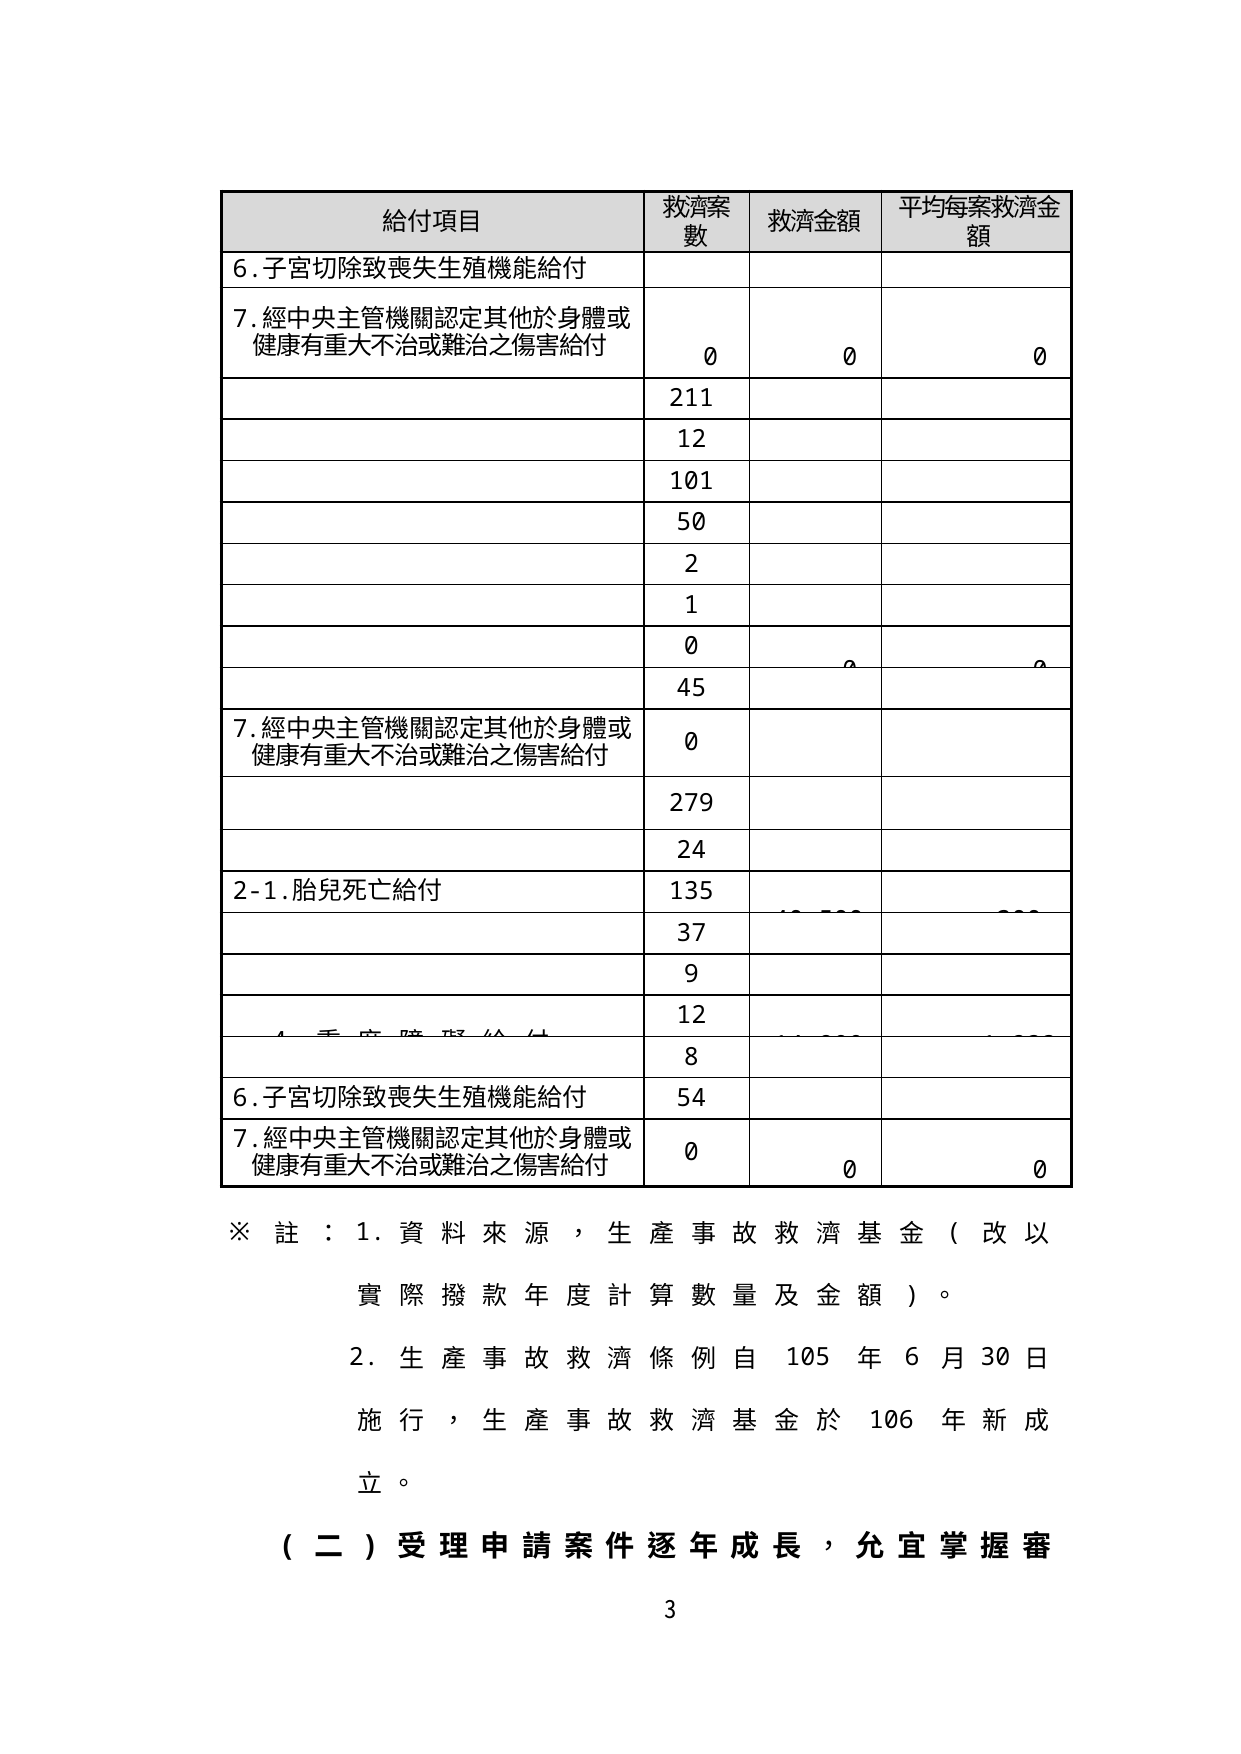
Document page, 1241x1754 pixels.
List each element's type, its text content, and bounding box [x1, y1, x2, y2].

table_cell 0 [645, 627, 749, 666]
table_cell 0 [645, 710, 749, 776]
table_cell 135 [645, 872, 749, 911]
table_cell 154,800 [750, 777, 881, 829]
table_cell 3,000 [750, 544, 881, 584]
table_cell 1 [645, 585, 749, 625]
table_cell 1.孕產婦死亡給付 [223, 830, 643, 870]
table_cell 4.重度障礙給付 [223, 996, 643, 1036]
table_cell 8 [645, 1037, 749, 1077]
table_cell 19,100 [750, 1078, 881, 1118]
table_cell 5.中度障礙給付 [223, 1037, 643, 1077]
table_cell 4.重度障礙給付 [223, 585, 643, 625]
table_cell 2-2.新生兒死亡給付 [223, 503, 643, 542]
table_cell 16,400 [750, 668, 881, 708]
table_cell 54 [645, 1078, 749, 1118]
table_cell 7.經中央主管機關認定其他於身體或健康有重大不治或難治之傷害給付 [223, 288, 643, 377]
table_cell 14,800 [750, 996, 881, 1036]
table_cell 12 [645, 420, 749, 460]
table_cell 364 [882, 668, 1070, 708]
table_cell 30,300 [750, 461, 881, 501]
table_cell 300 [882, 913, 1070, 953]
table_cell 300 [882, 503, 1070, 542]
table_cell 350 [882, 253, 1070, 286]
table_cell 2 [645, 544, 749, 584]
table_cell 48,000 [750, 830, 881, 870]
text 2.生產事故救濟條例自105年6月30日施行，生產事故救濟基金於106年新成立。 [230, 1314, 1058, 1502]
table_cell 107年度合計 [223, 777, 643, 829]
table_cell 279 [645, 777, 749, 829]
table_cell 12 [645, 996, 749, 1036]
table_cell 3.極重度障礙給付 [223, 544, 643, 584]
text ※註：1.資料來源，生產事故救濟基金(改以實際撥款年度計算數量及金額)。 [183, 1189, 1058, 1314]
table_cell 1,233 [882, 996, 1070, 1036]
table_cell 101 [645, 461, 749, 501]
table_cell 354 [882, 1078, 1070, 1118]
table_cell 5.中度障礙給付 [223, 627, 643, 666]
table_cell 555 [882, 777, 1070, 829]
table_cell 2-2.新生兒死亡給付 [223, 913, 643, 953]
table_cell 24 [645, 830, 749, 870]
table_cell 2,000 [882, 830, 1070, 870]
table_cell 0 [645, 1120, 749, 1185]
table_cell 2-1.胎兒死亡給付 [223, 872, 643, 911]
table_cell 50 [645, 503, 749, 542]
table_cell 6.子宮切除致喪失生殖機能給付 [223, 253, 643, 286]
table_cell 0 [882, 288, 1070, 377]
table_cell 1.孕產婦死亡給付 [223, 420, 643, 460]
table_cell 7.經中央主管機關認定其他於身體或健康有重大不治或難治之傷害給付 [223, 1120, 643, 1185]
table_cell 7.經中央主管機關認定其他於身體或健康有重大不治或難治之傷害給付 [223, 710, 643, 776]
table_cell 6.子宮切除致喪失生殖機能給付 [223, 668, 643, 708]
table_cell 300 [882, 872, 1070, 911]
table_cell 1,400 [750, 253, 881, 286]
table_header 平均每案救濟金額 [882, 193, 1070, 251]
table_cell 37 [645, 913, 749, 953]
table_cell 0 [882, 710, 1070, 776]
table_cell 8,800 [750, 1037, 881, 1077]
table_cell 1,389 [882, 955, 1070, 994]
table_cell 0 [750, 1120, 881, 1185]
table_cell 15,000 [750, 503, 881, 542]
table_cell 1,300 [750, 585, 881, 625]
table_header 救濟案數 [645, 193, 749, 251]
table_cell 0 [882, 627, 1070, 666]
table_header 給付項目 [223, 193, 643, 251]
table_cell 11,100 [750, 913, 881, 953]
table_cell 24,000 [750, 420, 881, 460]
table_cell 427 [882, 379, 1070, 418]
table_cell 12,500 [750, 955, 881, 994]
table_cell 1,500 [882, 544, 1070, 584]
table_cell 90,000 [750, 379, 881, 418]
table_cell 211 [645, 379, 749, 418]
table_cell 45 [645, 668, 749, 708]
table_cell 0 [645, 288, 749, 377]
table_cell 2-1.胎兒死亡給付 [223, 461, 643, 501]
table_cell 6.子宮切除致喪失生殖機能給付 [223, 1078, 643, 1118]
table_cell 3.極重度障礙給付 [223, 955, 643, 994]
table_cell 0 [882, 1120, 1070, 1185]
text (二)受理申請案件逐年成長，允宜掌握審 [242, 1502, 1058, 1564]
table_cell 40,500 [750, 872, 881, 911]
table_cell 9 [645, 955, 749, 994]
table_cell 106年度合計 [223, 379, 643, 418]
table_header 救濟金額 [750, 193, 881, 251]
table_cell 0 [750, 710, 881, 776]
table_cell 2,000 [882, 420, 1070, 460]
table_cell 0 [750, 288, 881, 377]
table_cell 300 [882, 461, 1070, 501]
table_cell 0 [750, 627, 881, 666]
table_cell 1,300 [882, 585, 1070, 625]
table_cell 1,100 [882, 1037, 1070, 1077]
table_cell 4 [645, 253, 749, 286]
